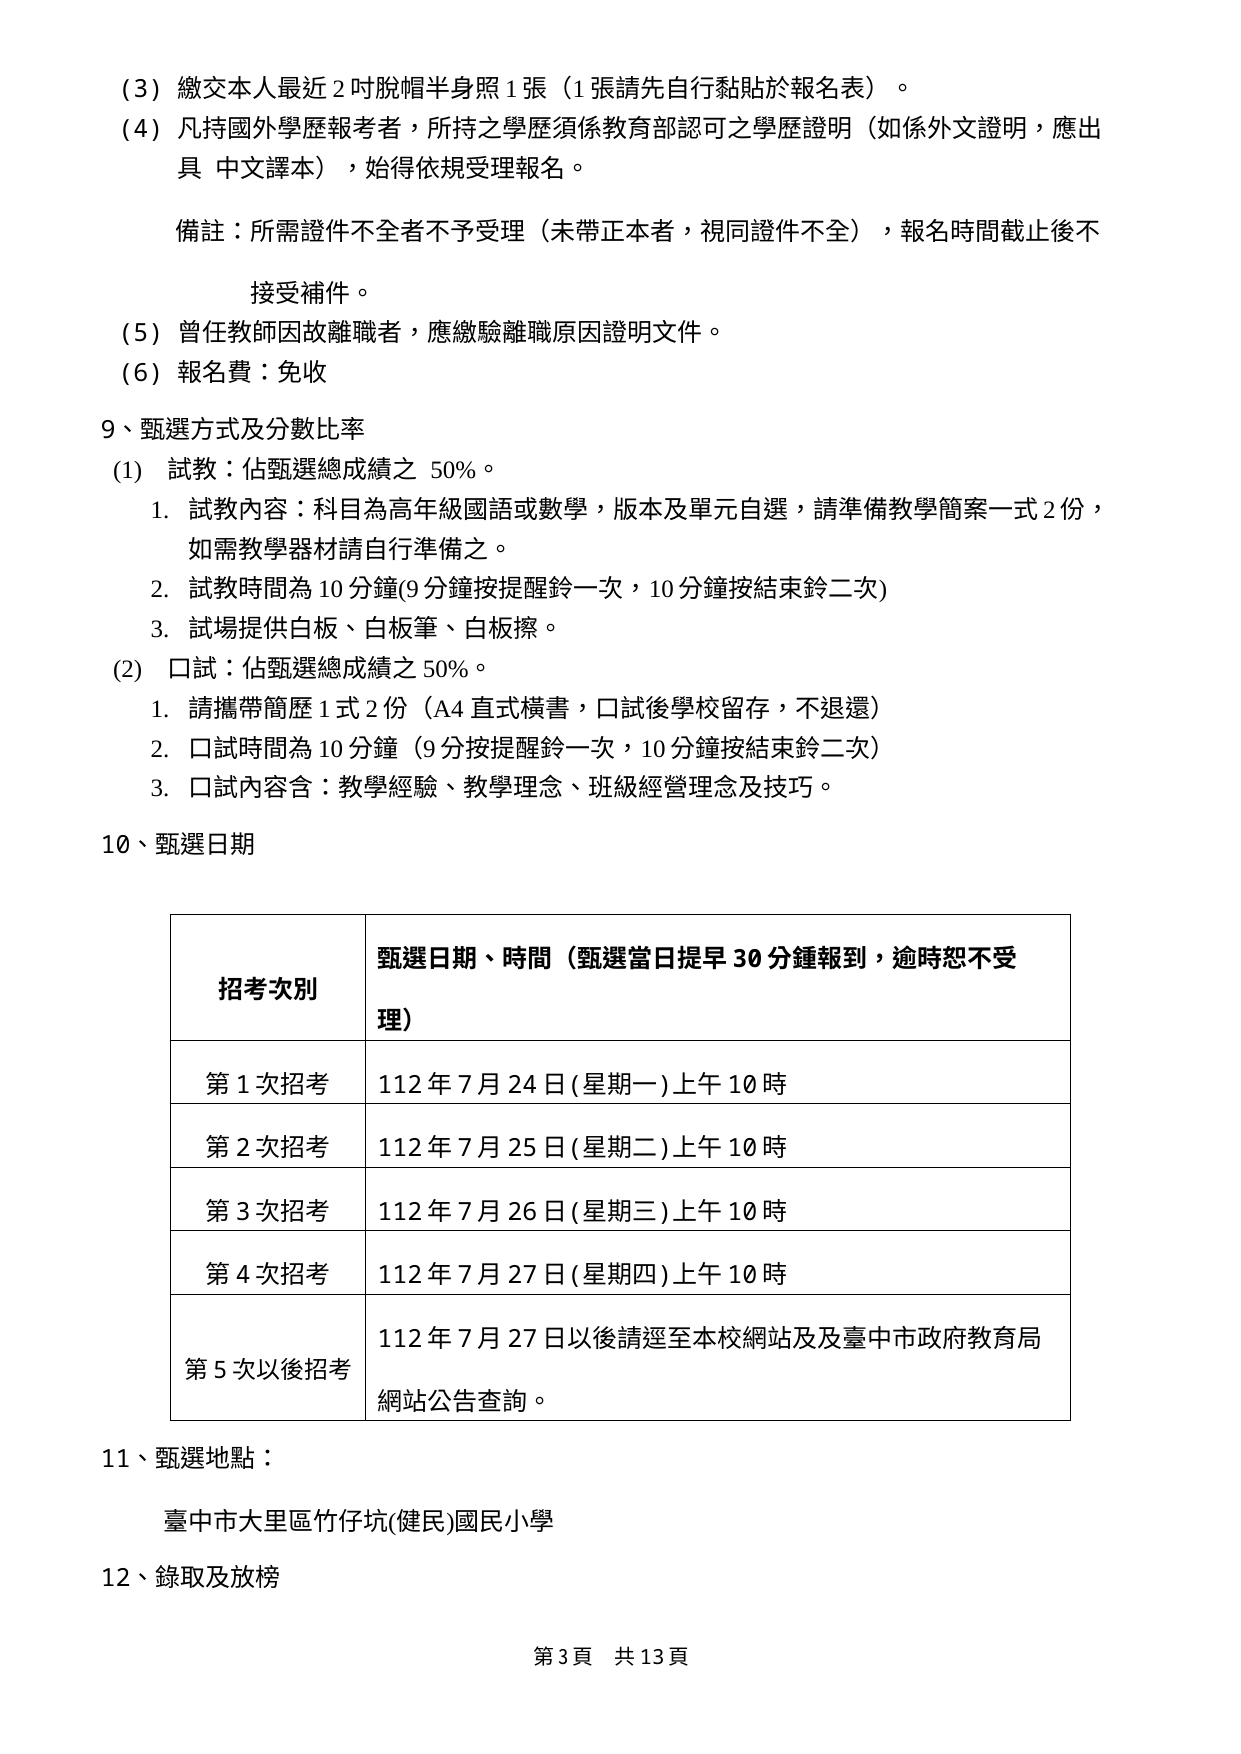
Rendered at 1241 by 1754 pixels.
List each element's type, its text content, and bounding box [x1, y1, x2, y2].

table_cell 第3次招考 [171, 1168, 365, 1230]
table_cell 112年7月24日(星期一)上午10時 [366, 1041, 1070, 1103]
text 備註：所需證件不全者不予受理（未帶正本者，視同證件不全），報名時間截止後不接受補件。 [100, 188, 1122, 313]
list 試場提供白板、白板筆、白板擦。 [150, 609, 1122, 645]
list 試教時間為10分鐘(9分鐘按提醒鈴一次，10分鐘按結束鈴二次) [150, 569, 1122, 605]
table_cell 112年7月27日以後請逕至本校網站及及臺中市政府教育局網站公告查詢。 [366, 1295, 1070, 1420]
list 報名費：免收 [118, 353, 1122, 389]
list 凡持國外學歷報考者，所持之學歷須係教育部認可之學歷證明（如係外文證明，應出具 中文譯本），始得依規受理報名。 [118, 108, 1122, 184]
text 臺中市大里區竹仔坑(健民)國民小學 [163, 1478, 1122, 1541]
table_cell 112年7月27日(星期四)上午10時 [366, 1231, 1070, 1294]
list 口試時間為10分鐘（9分按提醒鈴一次，10分鐘按結束鈴二次） [150, 728, 1122, 764]
list 繳交本人最近2吋脫帽半身照1張（1張請先自行黏貼於報名表）。 [118, 68, 1122, 105]
list 請攜帶簡歷1式2份（A4 直式橫書，口試後學校留存，不退還） [150, 688, 1122, 724]
list 試教：佔甄選總成績之 50%。 [113, 449, 1122, 486]
table_header 甄選日期、時間（甄選當日提早30分鍾報到，逾時恕不受理） [366, 915, 1070, 1040]
list 甄選方式及分數比率 [100, 410, 1122, 446]
list 口試內容含：教學經驗、教學理念、班級經營理念及技巧。 [150, 768, 1122, 804]
table_header 招考次別 [171, 915, 365, 1040]
list 甄選地點： [100, 1438, 1122, 1474]
table_cell 112年7月25日(星期二)上午10時 [366, 1104, 1070, 1167]
table_cell 第4次招考 [171, 1231, 365, 1294]
table_cell 第2次招考 [171, 1104, 365, 1167]
list 試教內容：科目為高年級國語或數學，版本及單元自選，請準備教學簡案一式2份，如需教學器材請自行準備之。 [150, 489, 1122, 565]
list 口試：佔甄選總成績之50%。 [113, 648, 1122, 685]
list 曾任教師因故離職者，應繳驗離職原因證明文件。 [118, 313, 1122, 349]
list 錄取及放榜 [100, 1558, 1122, 1594]
table_cell 112年7月26日(星期三)上午10時 [366, 1168, 1070, 1230]
list 甄選日期 [100, 825, 1122, 861]
table_cell 第1次招考 [171, 1041, 365, 1103]
table_cell 第5次以後招考 [171, 1295, 365, 1420]
